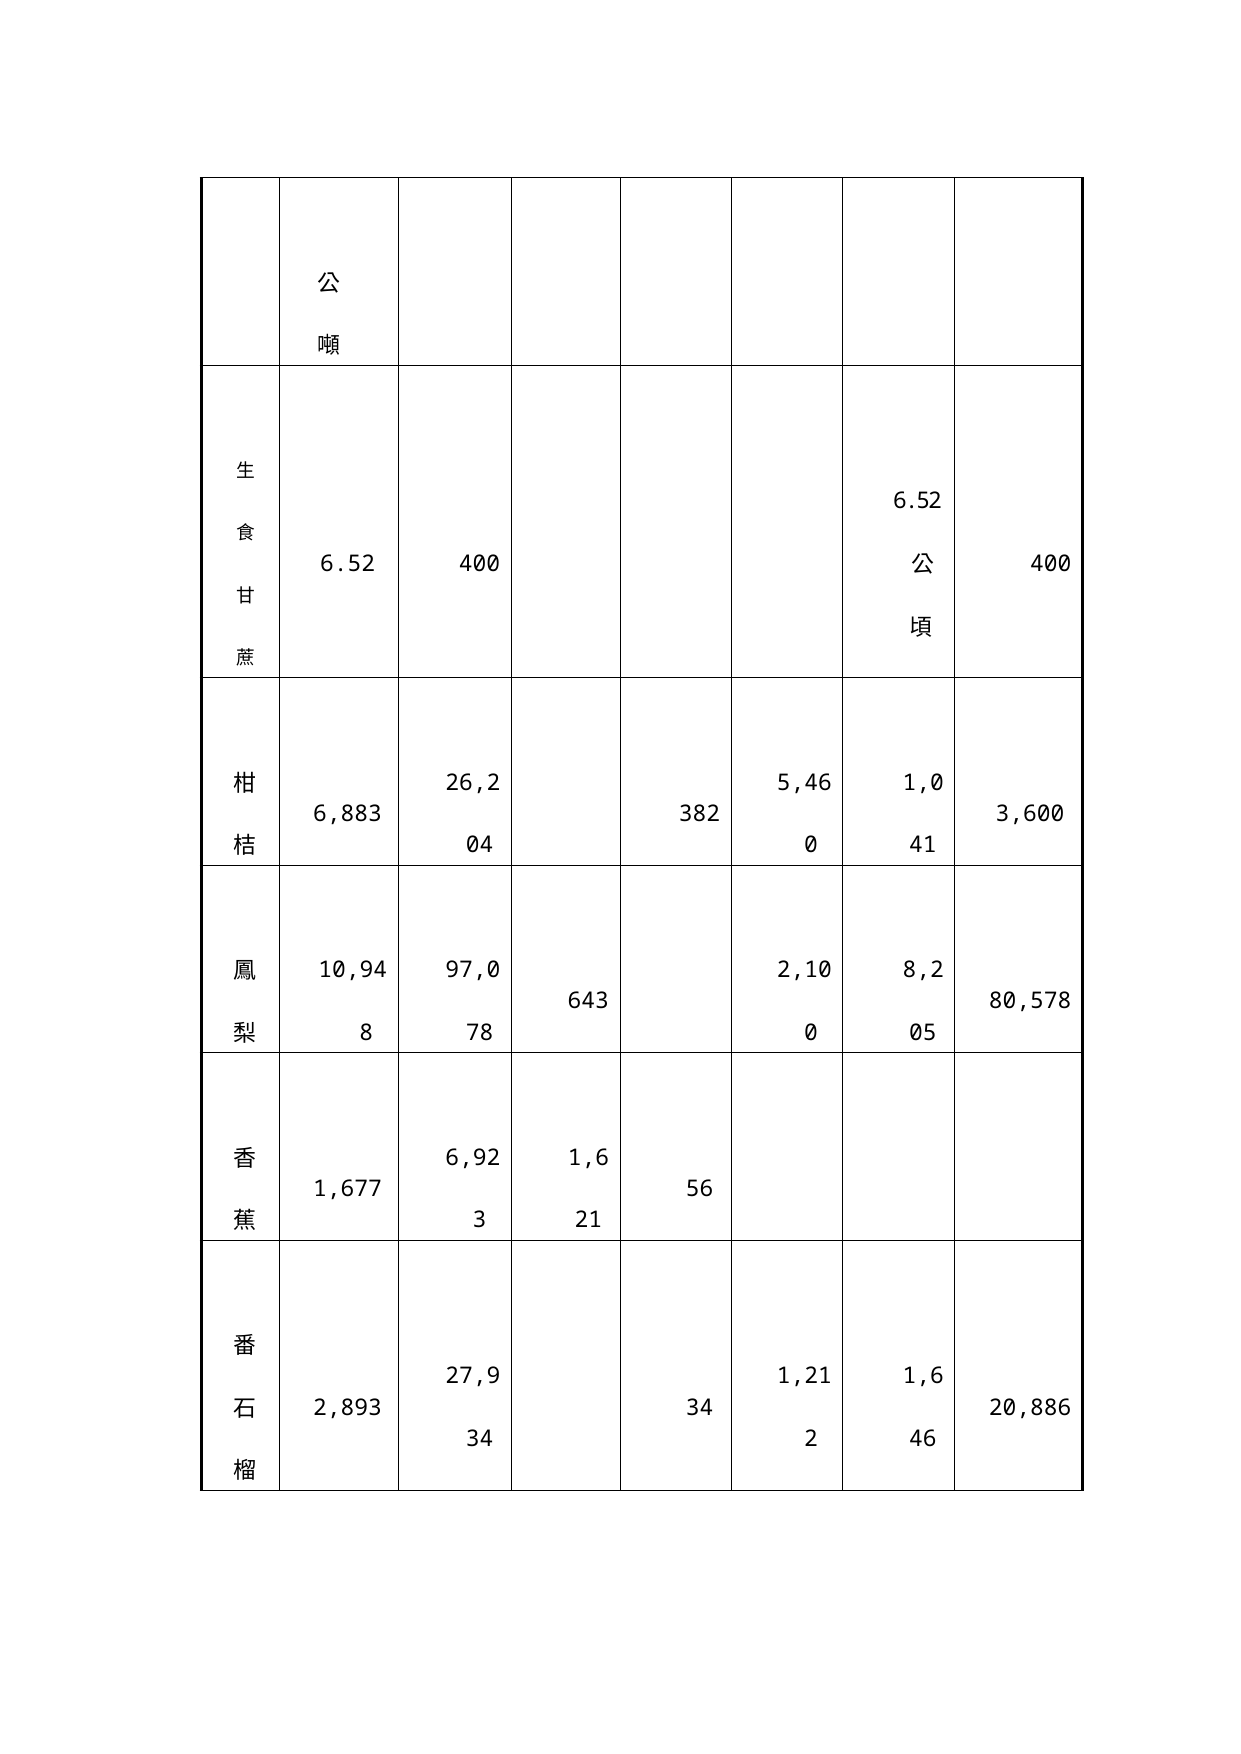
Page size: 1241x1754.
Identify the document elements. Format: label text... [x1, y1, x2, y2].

table_cell [843, 178, 954, 365]
table_cell 56 [621, 1053, 731, 1240]
table_cell [843, 1053, 954, 1240]
table_cell 400 [399, 366, 511, 677]
table_cell 3,600 [955, 678, 1081, 865]
table_cell 香蕉 [203, 1053, 279, 1240]
table_cell 6.52 [280, 366, 398, 677]
table_cell [203, 178, 279, 365]
table_cell 番石榴 [203, 1241, 279, 1490]
table_cell [732, 366, 842, 677]
table_cell 382 [621, 678, 731, 865]
table_cell [955, 178, 1081, 365]
table_cell 643 [512, 866, 620, 1052]
table_cell [621, 866, 731, 1052]
table_cell 1,212 [732, 1241, 842, 1490]
table_cell 2,893 [280, 1241, 398, 1490]
table_cell [732, 178, 842, 365]
table_cell [955, 1053, 1081, 1240]
table_cell 公噸 [280, 178, 398, 365]
table_cell 1,677 [280, 1053, 398, 1240]
table_cell 27,934 [399, 1241, 511, 1490]
table_cell 5,460 [732, 678, 842, 865]
table_cell 20,886 [955, 1241, 1081, 1490]
table_cell [621, 366, 731, 677]
table_cell [512, 678, 620, 865]
table_cell 6.52公頃 [843, 366, 954, 677]
table_cell [512, 1241, 620, 1490]
table_cell 1,621 [512, 1053, 620, 1240]
table_cell 6,883 [280, 678, 398, 865]
table_cell 97,078 [399, 866, 511, 1052]
table_cell 6,923 [399, 1053, 511, 1240]
table_cell 鳳梨 [203, 866, 279, 1052]
table_cell 10,948 [280, 866, 398, 1052]
table_cell 8,205 [843, 866, 954, 1052]
table_cell 400 [955, 366, 1081, 677]
table_cell [512, 178, 620, 365]
table_cell 26,204 [399, 678, 511, 865]
table_cell [621, 178, 731, 365]
table_cell 34 [621, 1241, 731, 1490]
table_cell 柑桔 [203, 678, 279, 865]
table_cell 1,646 [843, 1241, 954, 1490]
table_cell 1,041 [843, 678, 954, 865]
table_cell 80,578 [955, 866, 1081, 1052]
table_cell 2,100 [732, 866, 842, 1052]
table_cell [732, 1053, 842, 1240]
table_cell [512, 366, 620, 677]
table_cell 生食甘蔗 [203, 366, 279, 677]
table_cell [399, 178, 511, 365]
